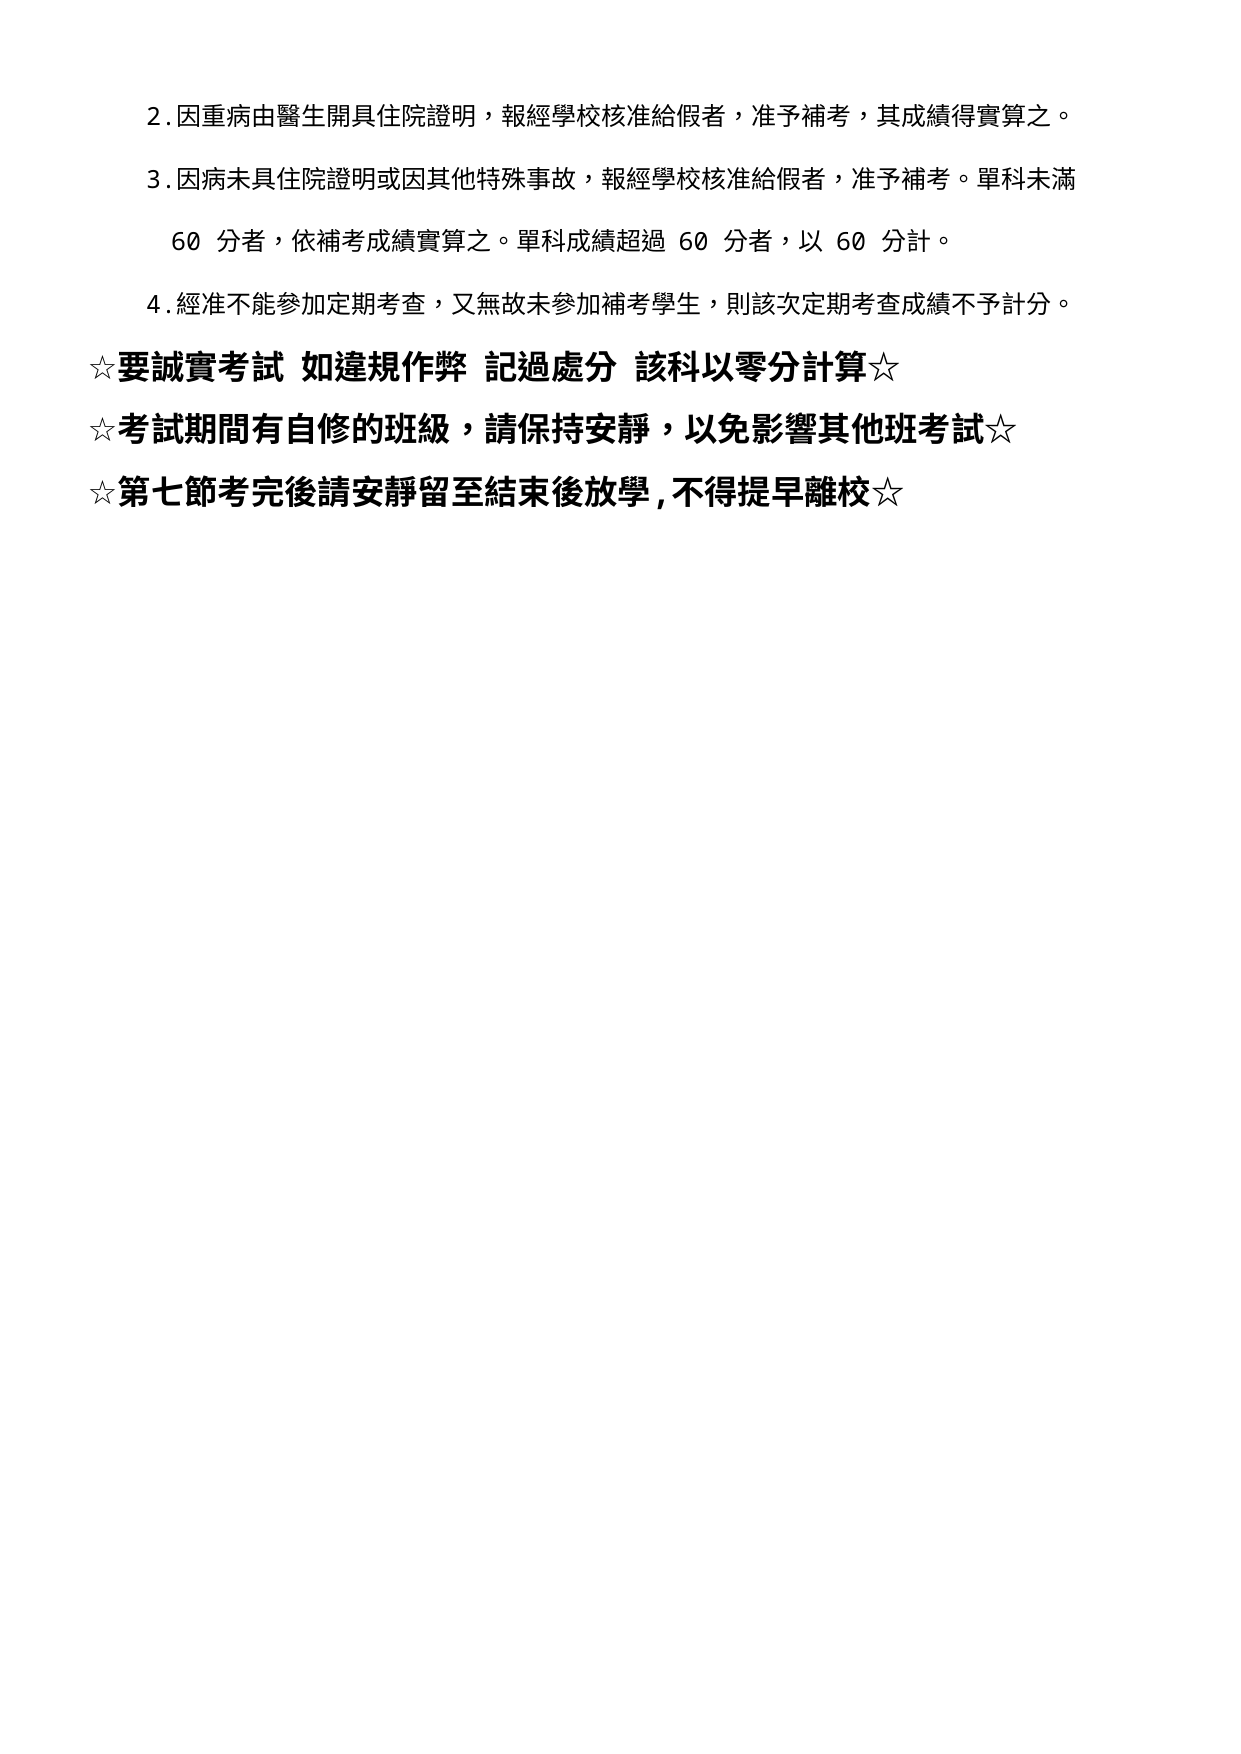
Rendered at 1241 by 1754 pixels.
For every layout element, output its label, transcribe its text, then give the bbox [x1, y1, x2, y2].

text ☆要誠實考試 如違規作弊 記過處分 該科以零分計算☆ [71, 323, 1169, 386]
text 60 分者，依補考成績實算之。單科成績超過 60 分者，以 60 分計。 [133, 198, 1169, 261]
text 3.因病未具住院證明或因其他特殊事故，報經學校核准給假者，准予補考。單科未滿 [133, 136, 1169, 198]
text ☆第七節考完後請安靜留至結束後放學,不得提早離校☆ [71, 448, 1169, 511]
text 4.經准不能參加定期考查，又無故未參加補考學生，則該次定期考查成績不予計分。 [71, 261, 1169, 323]
text ☆考試期間有自修的班級，請保持安靜，以免影響其他班考試☆ [71, 386, 1169, 448]
text 2.因重病由醫生開具住院證明，報經學校核准給假者，准予補考，其成績得實算之。 [133, 73, 1169, 136]
